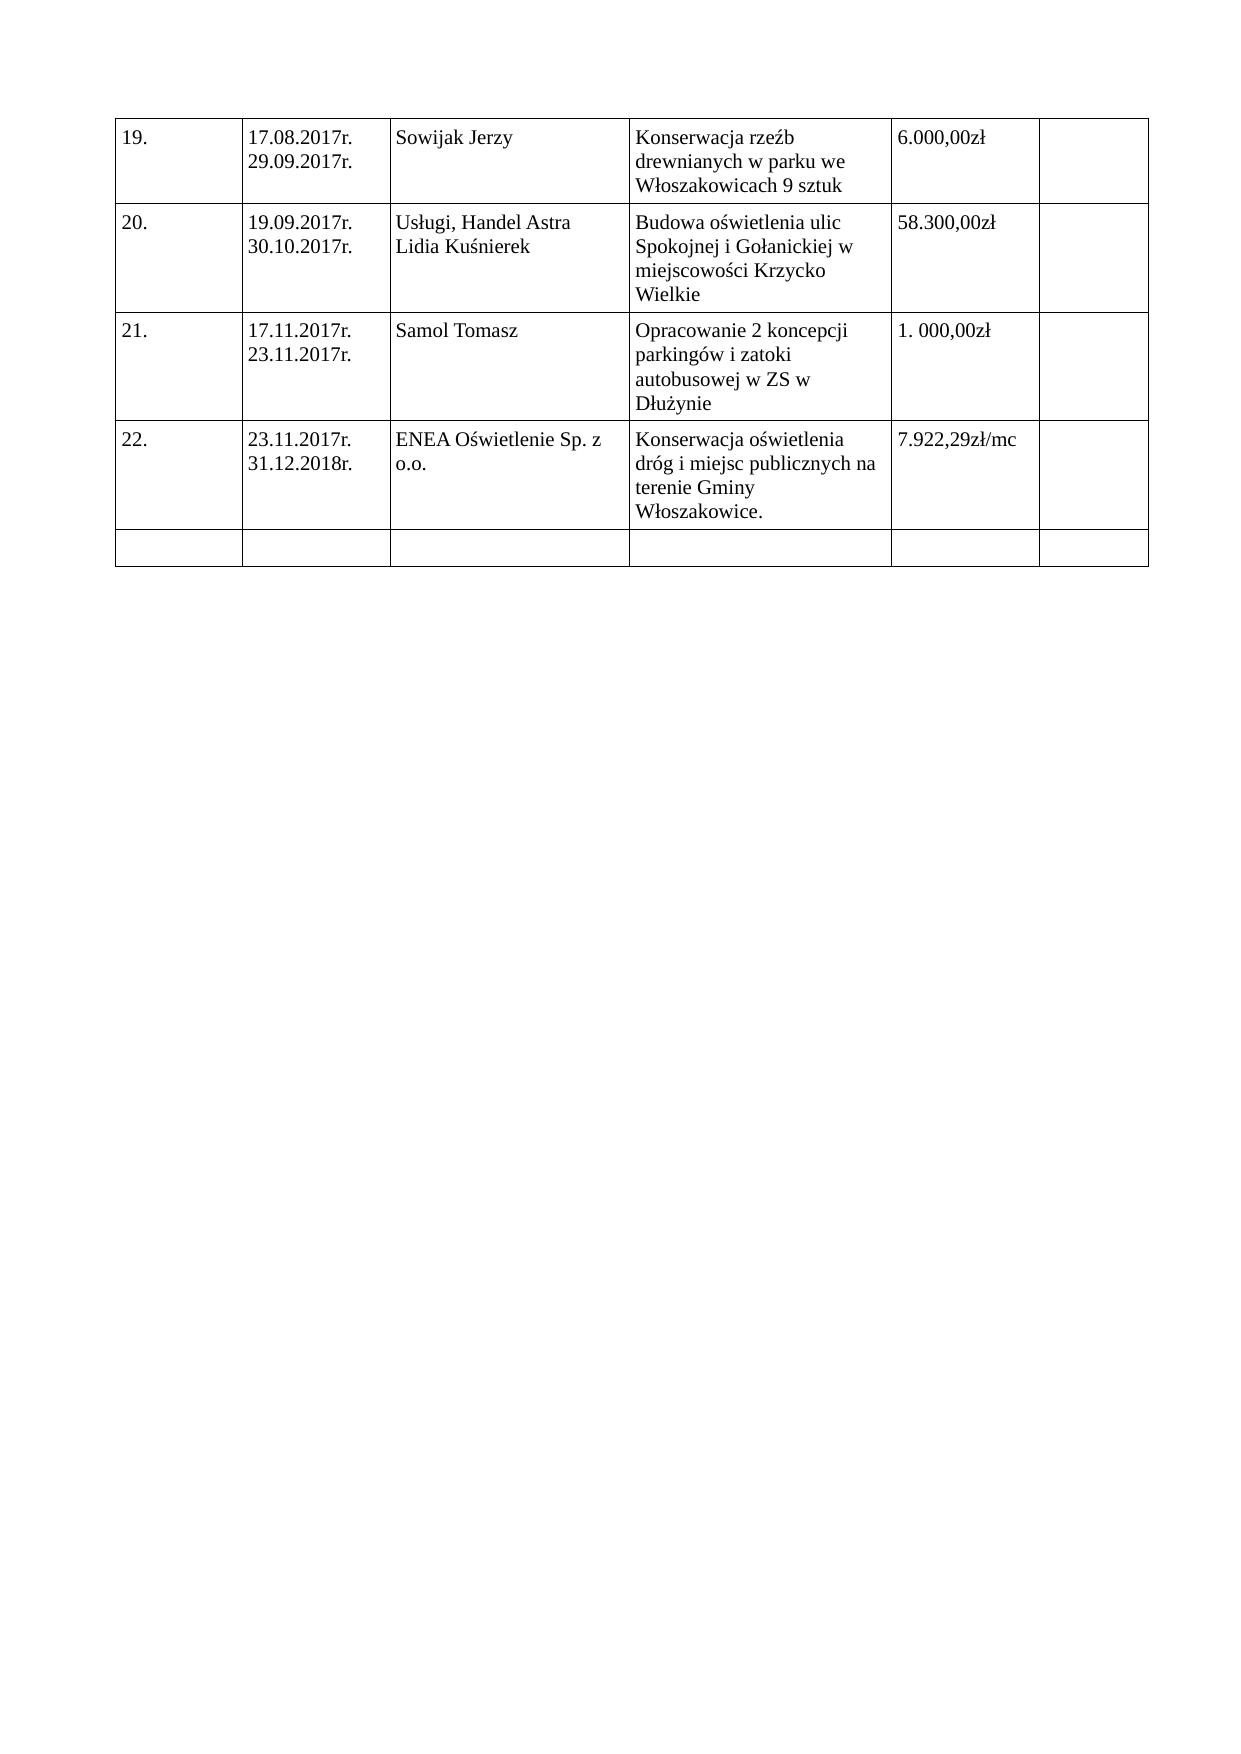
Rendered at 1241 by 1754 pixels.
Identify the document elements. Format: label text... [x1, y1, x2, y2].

table_cell 20. [116, 204, 242, 312]
table_cell ENEA Oświetlenie Sp. z o.o. [391, 421, 629, 529]
table_cell [1040, 421, 1110, 529]
table_cell [1110, 313, 1148, 420]
table_cell 21. [116, 313, 242, 420]
table_cell [243, 530, 390, 566]
table_cell [1110, 530, 1148, 566]
table_cell [1110, 204, 1148, 312]
table_cell [1040, 119, 1110, 203]
table_cell 17.11.2017r. 23.11.2017r. [243, 313, 390, 420]
table_cell Usługi, Handel Astra Lidia Kuśnierek [391, 204, 629, 312]
table_cell 22. [116, 421, 242, 529]
table_cell [1110, 119, 1148, 203]
table_cell Samol Tomasz [391, 313, 629, 420]
table_cell Budowa oświetlenia ulic Spokojnej i Gołanickiej w miejscowości Krzycko Wielkie [630, 204, 891, 312]
table_cell [1040, 204, 1110, 312]
table_cell [1040, 530, 1110, 566]
table_cell 7.922,29zł/mc [892, 421, 1039, 529]
table_cell 19. [116, 119, 242, 203]
table_cell 1. 000,00zł [892, 313, 1039, 420]
table_cell [892, 530, 1039, 566]
table_cell [1040, 313, 1110, 420]
table_cell [391, 530, 629, 566]
table_cell 19.09.2017r. 30.10.2017r. [243, 204, 390, 312]
table_cell Konserwacja oświetlenia dróg i miejsc publicznych na terenie Gminy Włoszakowice. [630, 421, 891, 529]
table_cell 58.300,00zł [892, 204, 1039, 312]
table_cell 23.11.2017r. 31.12.2018r. [243, 421, 390, 529]
table_cell Sowijak Jerzy [391, 119, 629, 203]
table_cell [1110, 421, 1148, 529]
table_cell 6.000,00zł [892, 119, 1039, 203]
table_cell Konserwacja rzeźb drewnianych w parku we Włoszakowicach 9 sztuk [630, 119, 891, 203]
table_cell [116, 530, 242, 566]
table_cell 17.08.2017r. 29.09.2017r. [243, 119, 390, 203]
table_cell Opracowanie 2 koncepcji parkingów i zatoki autobusowej w ZS w Dłużynie [630, 313, 891, 420]
table_cell [630, 530, 891, 566]
